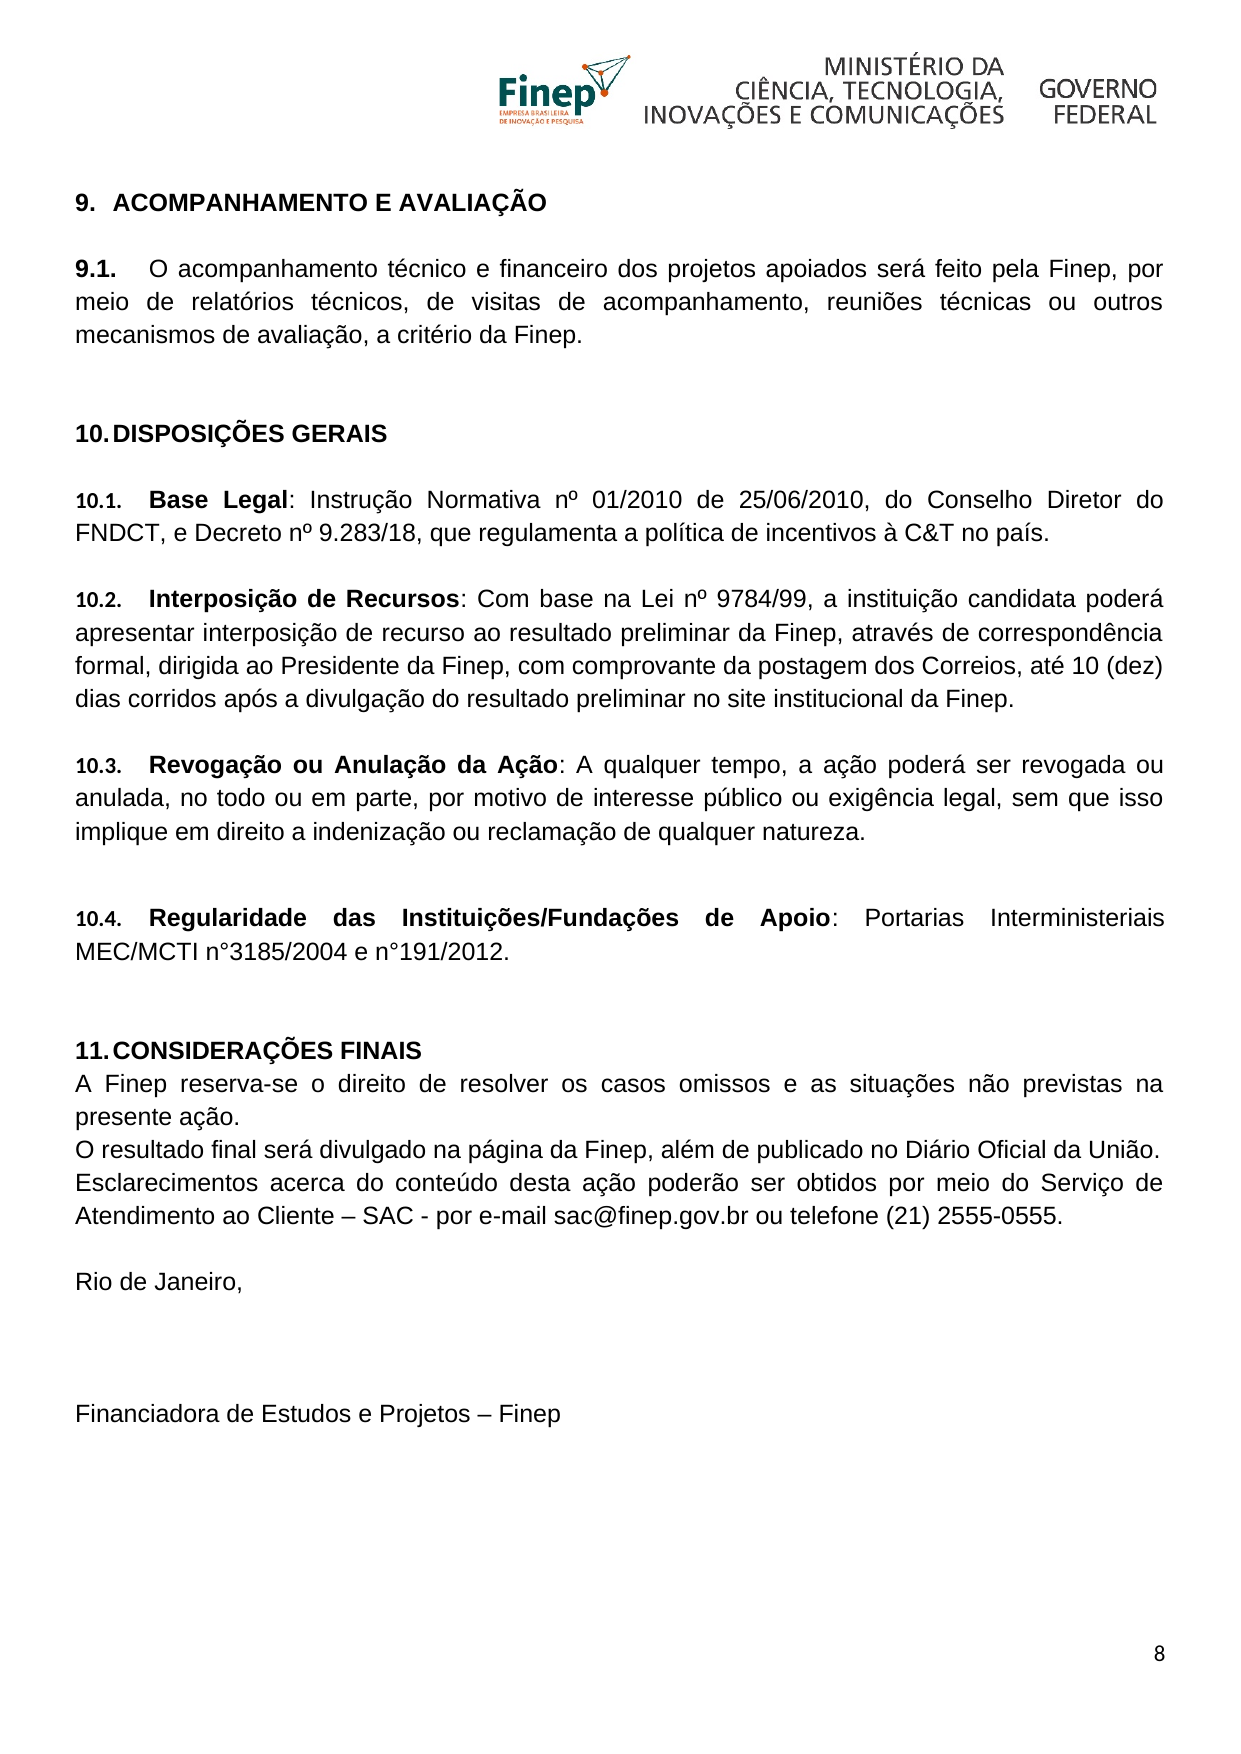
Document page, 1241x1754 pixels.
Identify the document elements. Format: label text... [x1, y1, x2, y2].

list Interposição de Recursos: Com base na Lei nº 9784/99, a instituição candidata poderá apresentar interposição de recurso ao resultado preliminar da Finep, através de correspondência formal, dirigida ao Presidente da Finep, com comprovante da postagem dos Correios, até 10 (dez) dias corridos após a divulgação do resultado preliminar no site institucional da Finep. [75, 584, 1165, 713]
list DISPOSIÇÕES GERAIS [75, 419, 1165, 448]
list O acompanhamento técnico e financeiro dos projetos apoiados será feito pela Finep, por meio de relatórios técnicos, de visitas de acompanhamento, reuniões técnicas ou outros mecanismos de avaliação, a critério da Finep. [75, 254, 1165, 349]
list Regularidade das Instituições/Fundações de Apoio: Portarias Interministeriais MEC/MCTI n°3185/2004 e n°191/2012. [75, 903, 1165, 966]
list Revogação ou Anulação da Ação: A qualquer tempo, a ação poderá ser revogada ou anulada, no todo ou em parte, por motivo de interesse público ou exigência legal, sem que isso implique em direito a indenização ou reclamação de qualquer natureza. [75, 750, 1165, 845]
text Esclarecimentos acerca do conteúdo desta ação poderão ser obtidos por meio do Serviço de Atendimento ao Cliente – SAC - por e-mail sac@finep.gov.br ou telefone (21) 2555-0555. [75, 1168, 1165, 1230]
list ACOMPANHAMENTO E AVALIAÇÃO [75, 188, 1165, 217]
text Rio de Janeiro, [75, 1267, 1165, 1296]
text Financiadora de Estudos e Projetos – Finep [75, 1399, 1165, 1428]
list CONSIDERAÇÕES FINAIS [75, 1036, 1165, 1064]
text O resultado final será divulgado na página da Finep, além de publicado no Diário Oficial da União. [75, 1135, 1165, 1164]
list Base Legal: Instrução Normativa nº 01/2010 de 25/06/2010, do Conselho Diretor do FNDCT, e Decreto nº 9.283/18, que regulamenta a política de incentivos à C&T no país. [75, 485, 1165, 547]
text A Finep reserva-se o direito de resolver os casos omissos e as situações não previstas na presente ação. [75, 1069, 1165, 1131]
